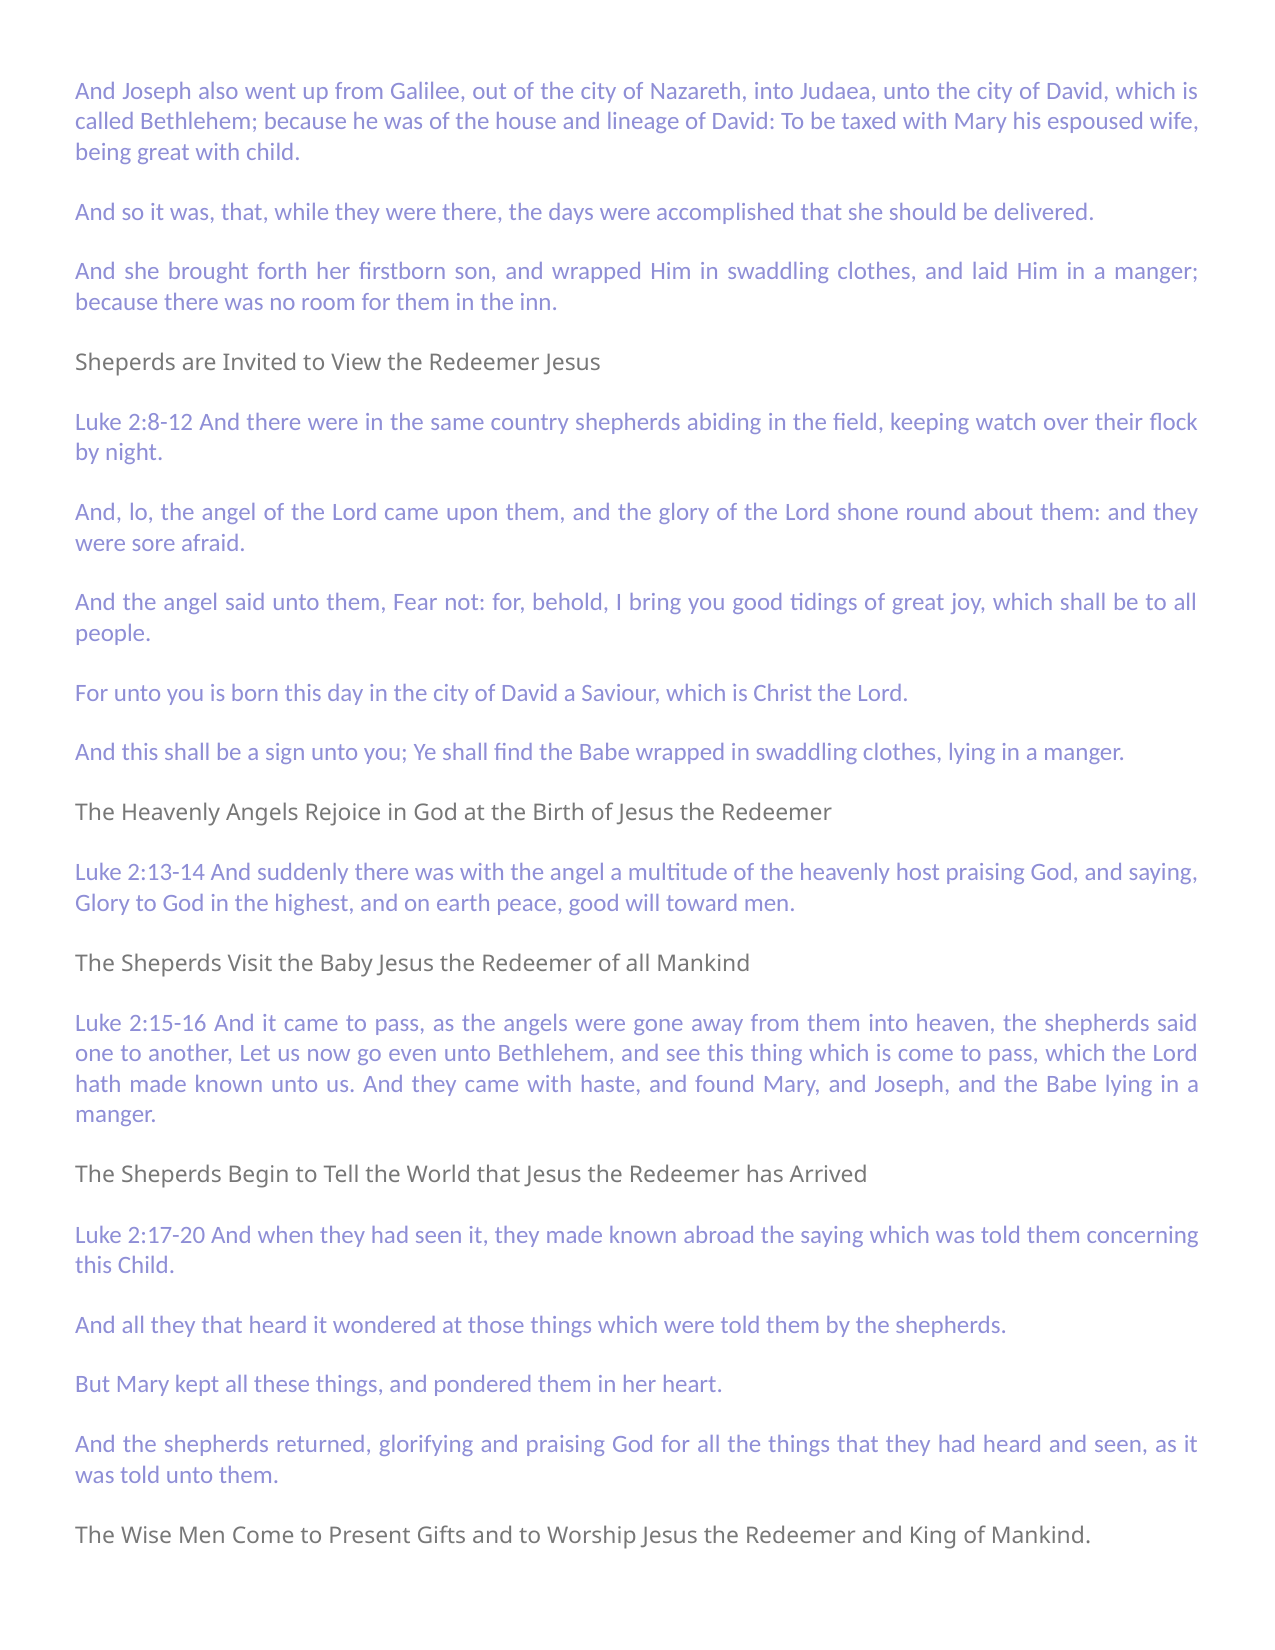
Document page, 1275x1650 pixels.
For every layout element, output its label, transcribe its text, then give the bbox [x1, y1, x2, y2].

text Luke 2:13-14 And suddenly there was with the angel a multitude of the heavenly host praising God, and saying, Glory to God in the highest, and on earth peace, good will toward men. [75, 856, 1200, 917]
text And all they that heard it wondered at those things which were told them by the shepherds. [75, 1309, 1200, 1339]
text And she brought forth her firstborn son, and wrapped Him in swaddling clothes, and laid Him in a manger; because there was no room for them in the inn. [75, 255, 1200, 316]
text Luke 2:8-12 And there were in the same country shepherds abiding in the field, keeping watch over their flock by night. [75, 406, 1200, 467]
text Luke 2:15-16 And it came to pass, as the angels were gone away from them into heaven, the shepherds said one to another, Let us now go even unto Bethlehem, and see this thing which is come to pass, which the Lord hath made known unto us. And they came with haste, and found Mary, and Joseph, and the Babe lying in a manger. [75, 1007, 1200, 1129]
text Sheperds are Invited to View the Redeemer Jesus [75, 346, 1200, 377]
text The Sheperds Begin to Tell the World that Jesus the Redeemer has Arrived [75, 1158, 1200, 1189]
text And the shepherds returned, glorifying and praising God for all the things that they had heard and seen, as it was told unto them. [75, 1428, 1200, 1489]
text And this shall be a sign unto you; Ye shall find the Babe wrapped in swaddling clothes, lying in a manger. [75, 736, 1200, 767]
text But Mary kept all these things, and pondered them in her heart. [75, 1369, 1200, 1399]
text The Heavenly Angels Rejoice in God at the Birth of Jesus the Redeemer [75, 796, 1200, 827]
text And Joseph also went up from Galilee, out of the city of Nazareth, into Judaea, unto the city of David, which is called Bethlehem; because he was of the house and lineage of David: To be taxed with Mary his espoused wife, being great with child. [75, 75, 1200, 167]
text The Sheperds Visit the Baby Jesus the Redeemer of all Mankind [75, 947, 1200, 978]
text Luke 2:17-20 And when they had seen it, they made known abroad the saying which was told them concerning this Child. [75, 1219, 1200, 1280]
text And the angel said unto them, Fear not: for, behold, I bring you good tidings of great joy, which shall be to all people. [75, 586, 1200, 647]
text For unto you is born this day in the city of David a Saviour, which is Christ the Lord. [75, 677, 1200, 707]
text The Wise Men Come to Present Gifts and to Worship Jesus the Redeemer and King of Mankind. [75, 1518, 1200, 1550]
text And, lo, the angel of the Lord came upon them, and the glory of the Lord shone round about them: and they were sore afraid. [75, 496, 1200, 557]
text And so it was, that, while they were there, the days were accomplished that she should be delivered. [75, 196, 1200, 226]
